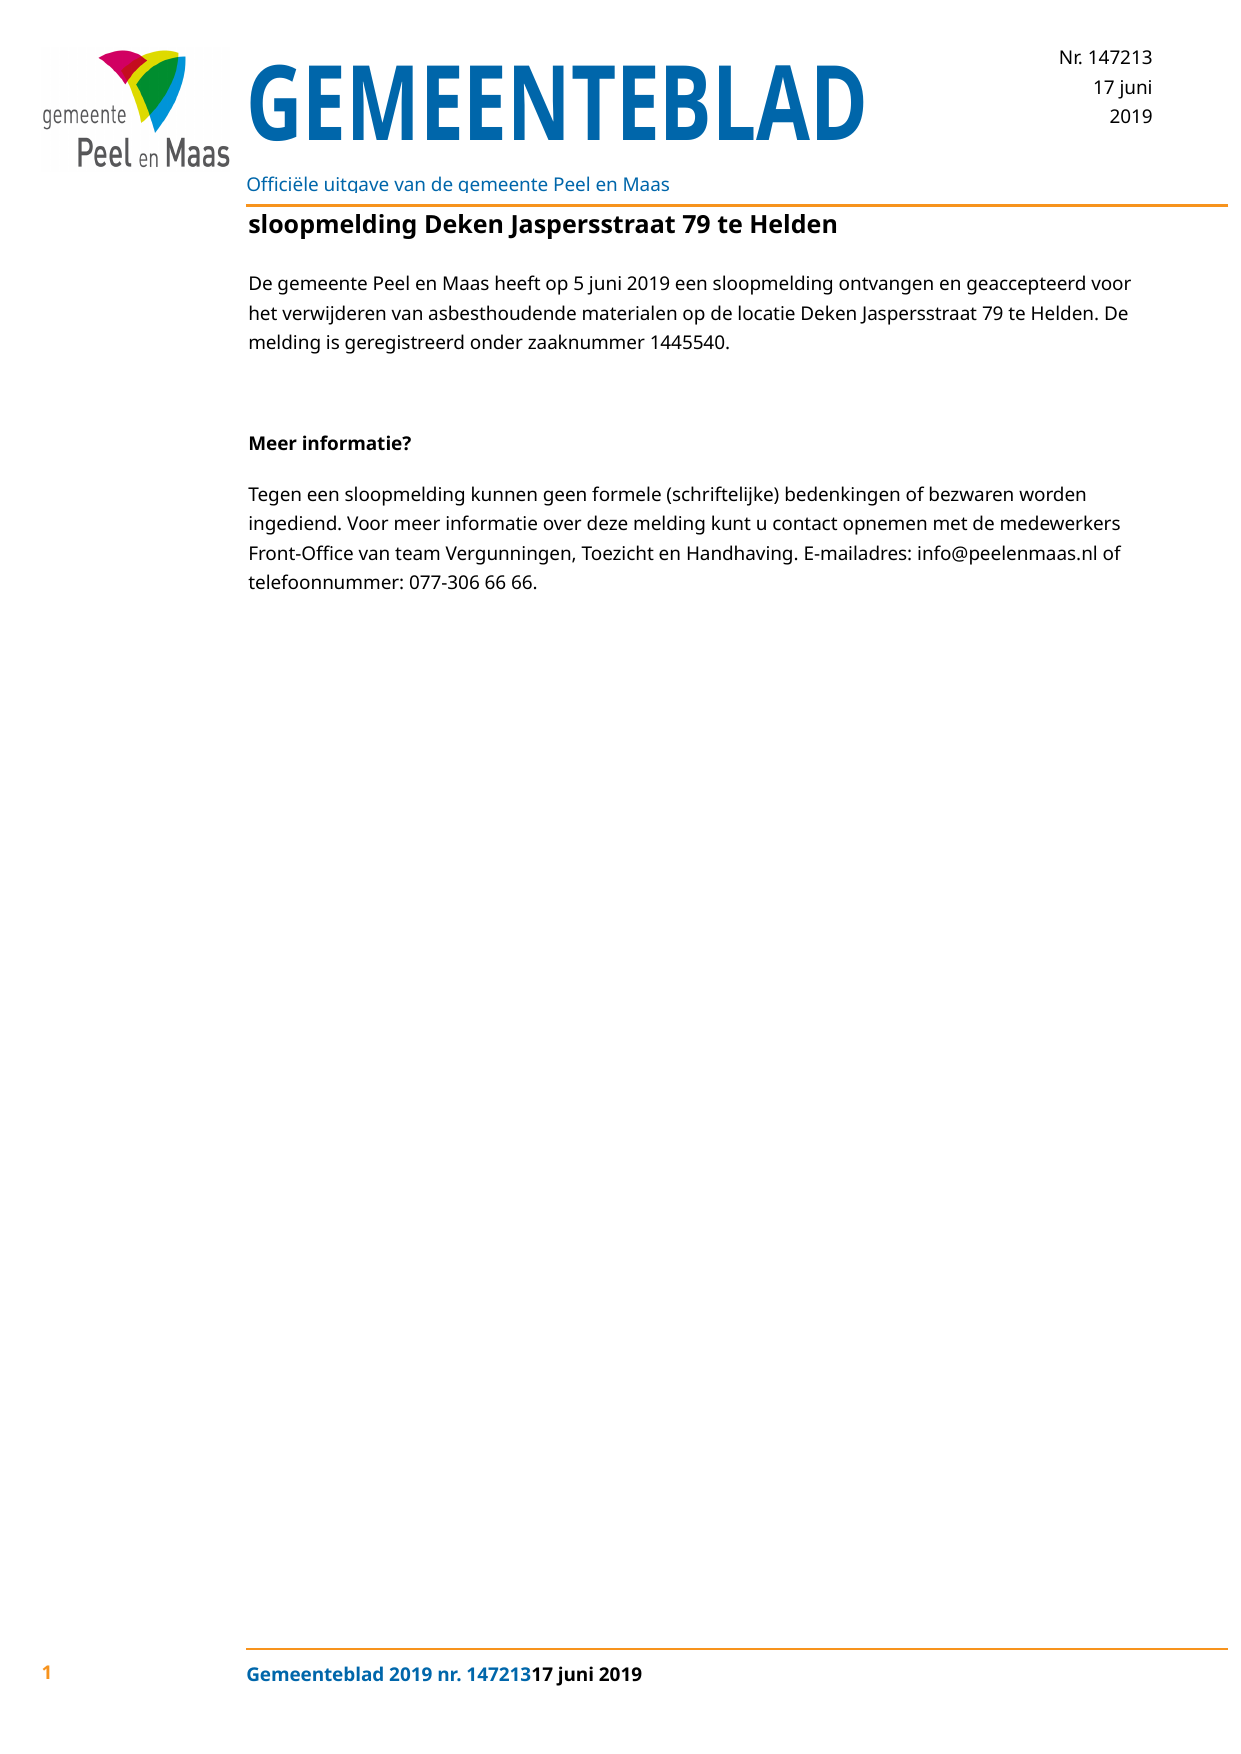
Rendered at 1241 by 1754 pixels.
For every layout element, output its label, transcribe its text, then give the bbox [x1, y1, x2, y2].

picture [41, 47, 231, 172]
text Meer informatie? [248, 430, 1152, 456]
text Tegen een sloopmelding kunnen geen formele (schriftelijke) bedenkingen of bezwaren worden ingediend. Voor meer informatie over deze melding kunt u contact opnemen met de medewerkers Front-Office van team Vergunningen, Toezicht en Handhaving. E-mailadres: info@peelenmaas.nl of telefoonnummer: 077-306 66 66. [248, 481, 1152, 595]
text De gemeente Peel en Maas heeft op 5 juni 2019 een sloopmelding ontvangen en geaccepteerd voor het verwijderen van asbesthoudende materialen op de locatie Deken Jaspersstraat 79 te Helden. De melding is geregistreerd onder zaaknummer 1445540. [248, 270, 1152, 355]
text sloopmelding Deken Jaspersstraat 79 te Helden [248, 207, 1152, 241]
